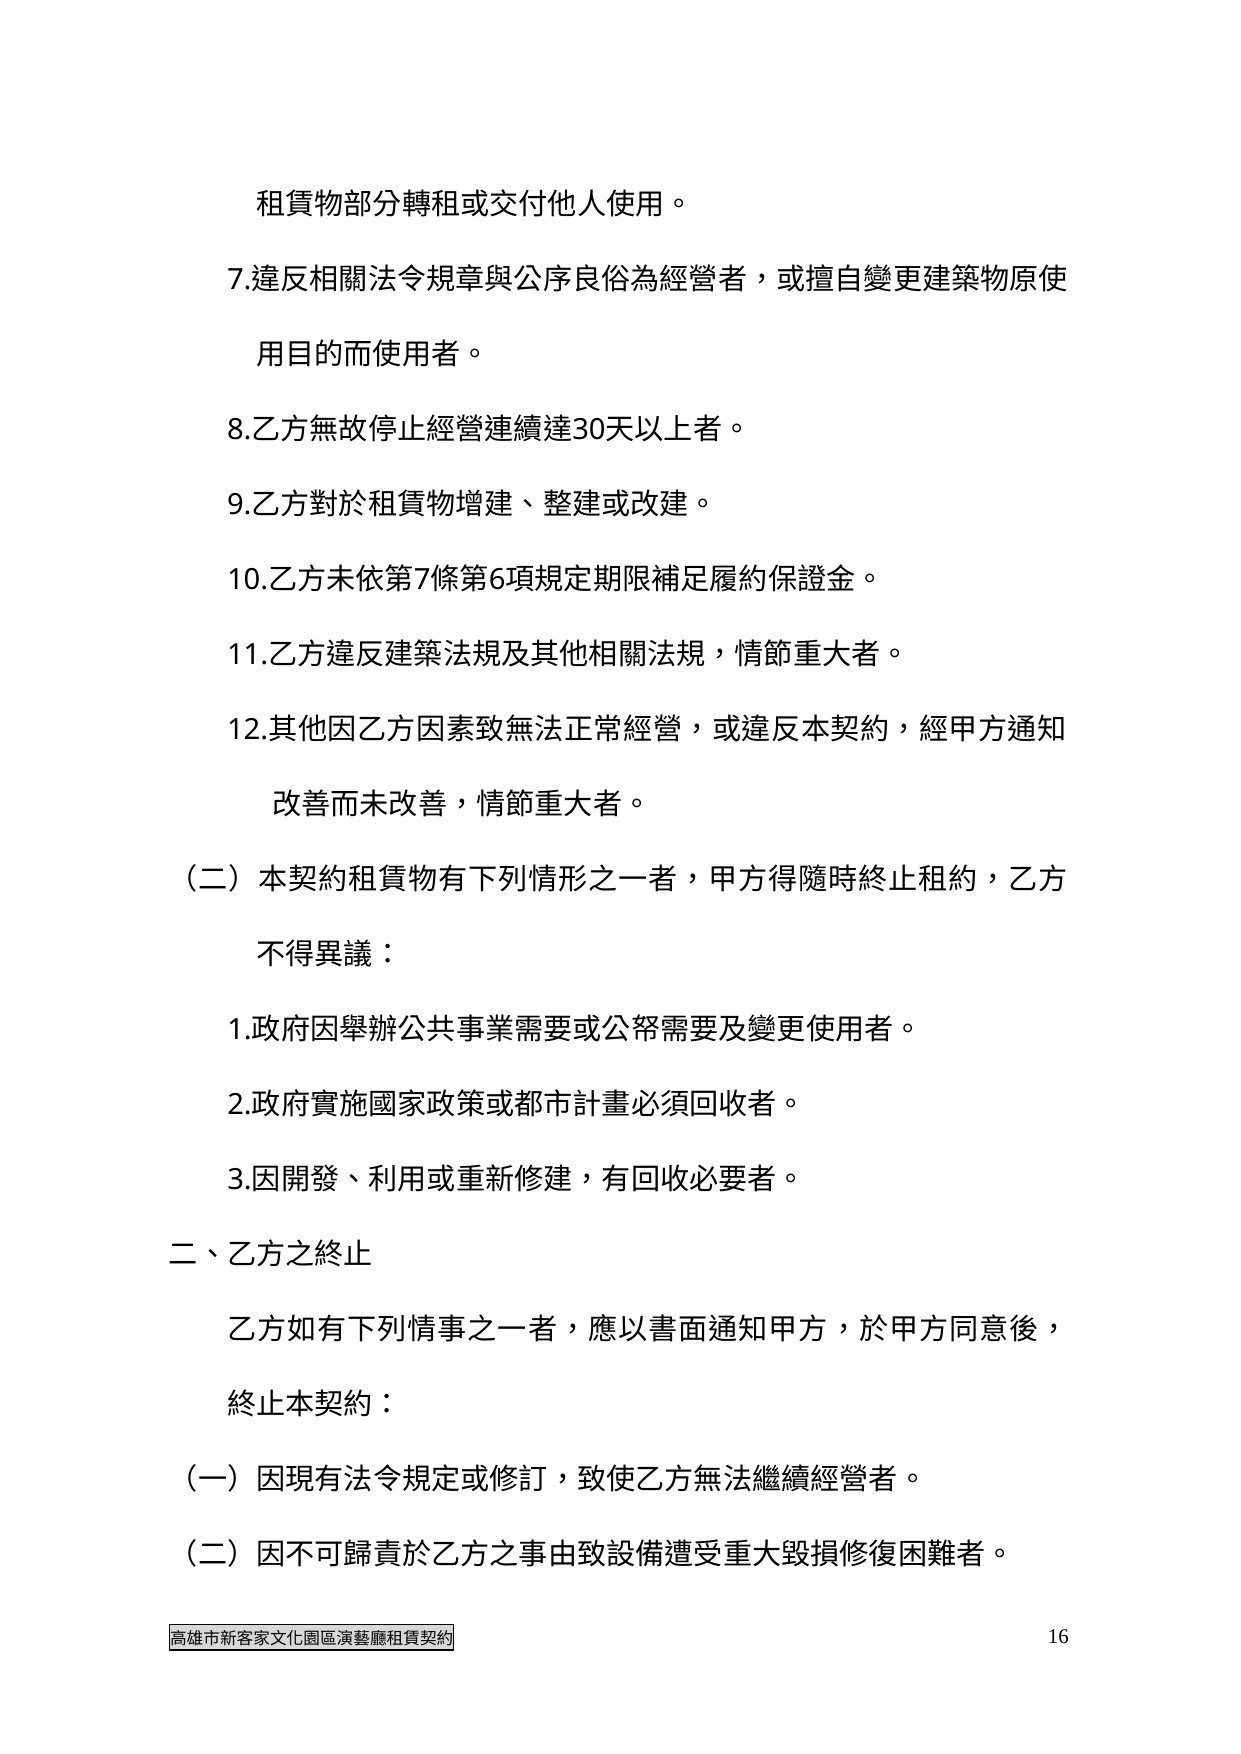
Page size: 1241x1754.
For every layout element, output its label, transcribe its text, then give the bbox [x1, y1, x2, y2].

text 3.因開發、利用或重新修建，有回收必要者。 [169, 1139, 1069, 1214]
text 乙方如有下列情事之一者，應以書面通知甲方，於甲方同意後，終止本契約： [227, 1289, 1069, 1439]
text 租賃物部分轉租或交付他人使用。 [227, 164, 1069, 239]
text （一）因現有法令規定或修訂，致使乙方無法繼續經營者。 [169, 1439, 1069, 1514]
text 1.政府因舉辦公共事業需要或公帑需要及變更使用者。 [169, 989, 1069, 1064]
text 12.其他因乙方因素致無法正常經營，或違反本契約，經甲方通知改善而未改善，情節重大者。 [227, 689, 1069, 839]
text 10.乙方未依第7條第6項規定期限補足履約保證金。 [227, 539, 1069, 614]
text 8.乙方無故停止經營連續達30天以上者。 [227, 389, 1069, 464]
text 9.乙方對於租賃物增建、整建或改建。 [227, 464, 1069, 539]
text 7.違反相關法令規章與公序良俗為經營者，或擅自變更建築物原使用目的而使用者。 [227, 239, 1069, 389]
text （二）因不可歸責於乙方之事由致設備遭受重大毀損修復困難者。 [169, 1514, 1069, 1589]
text （二）本契約租賃物有下列情形之一者，甲方得隨時終止租約，乙方不得異議： [169, 839, 1069, 989]
text 11.乙方違反建築法規及其他相關法規，情節重大者。 [227, 614, 1069, 689]
text 二、乙方之終止 [169, 1214, 1069, 1289]
text 2.政府實施國家政策或都市計畫必須回收者。 [169, 1064, 1069, 1139]
